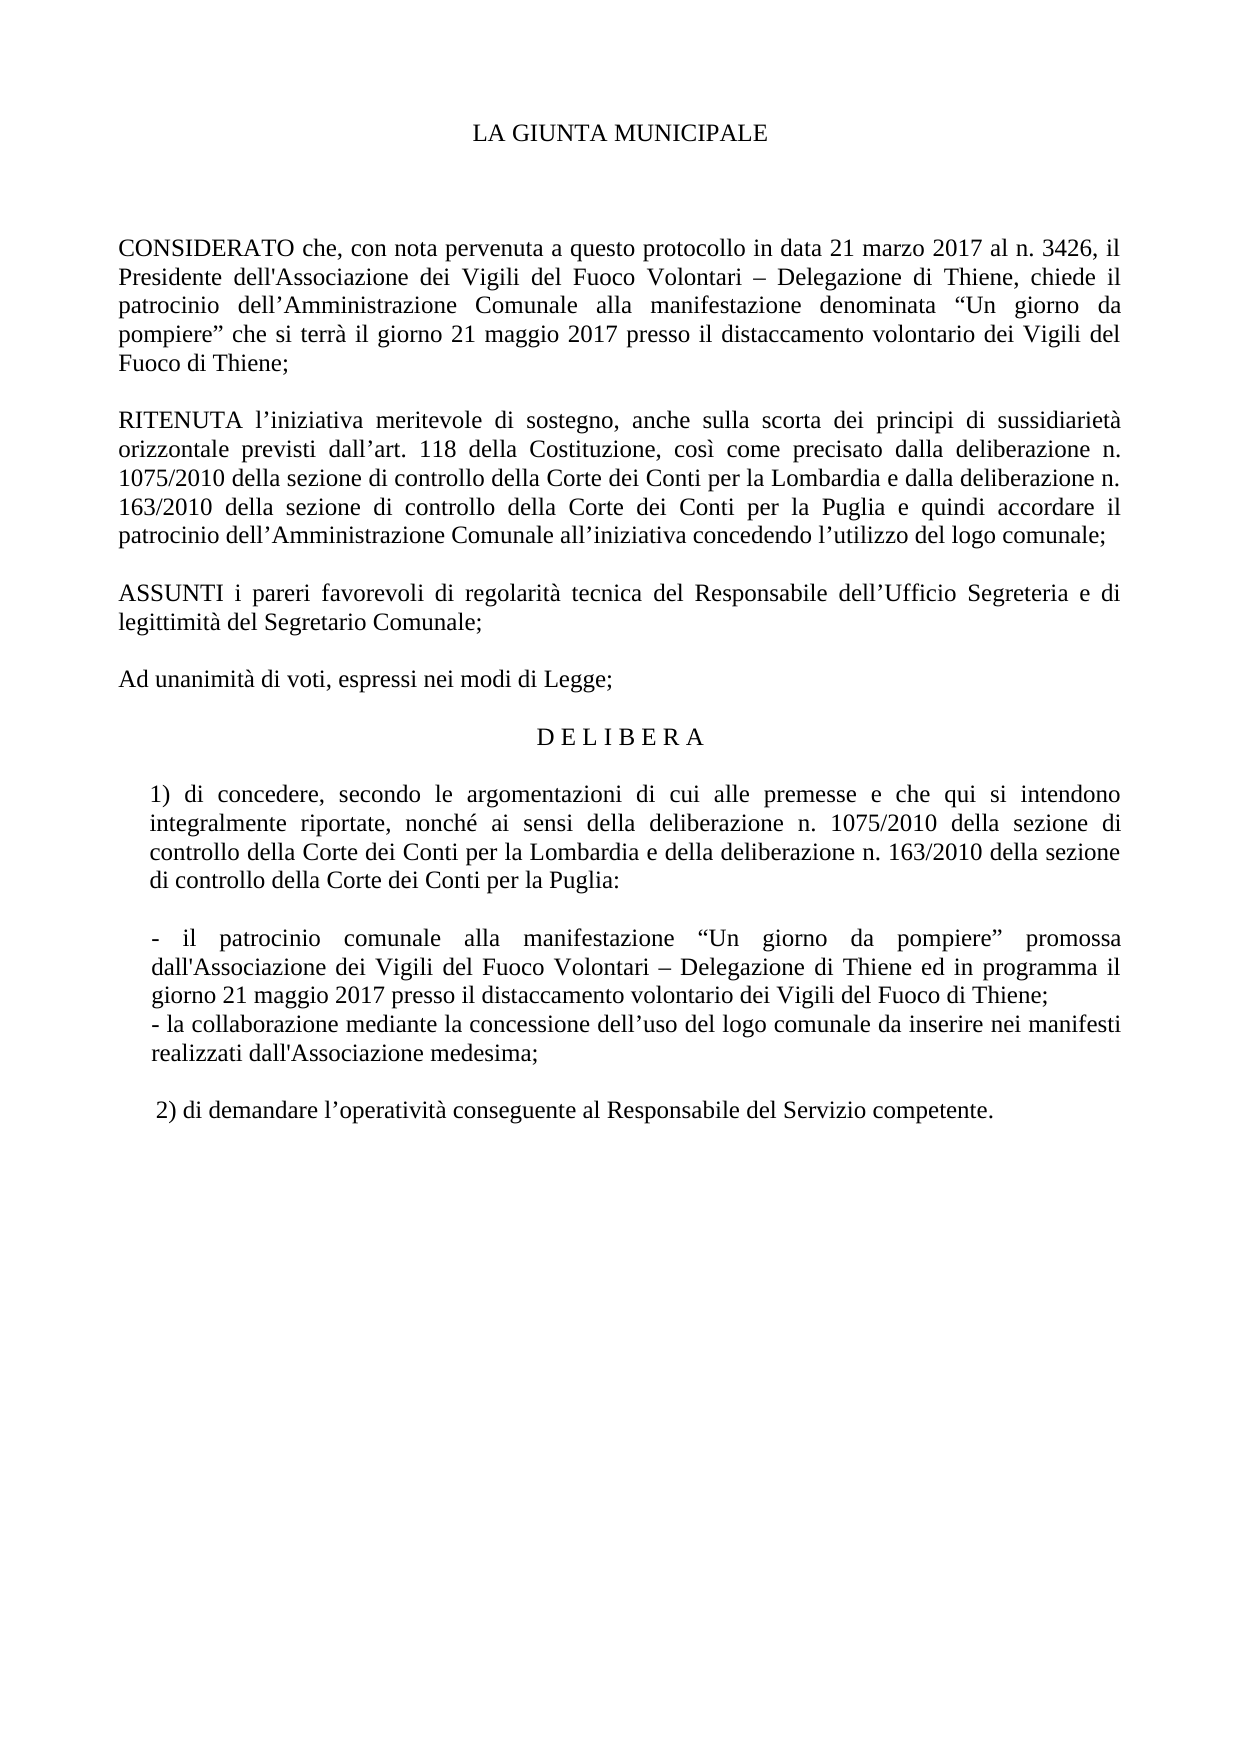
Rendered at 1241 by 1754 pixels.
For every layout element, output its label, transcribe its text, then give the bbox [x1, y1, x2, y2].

text D E L I B E R A [118, 722, 1122, 751]
text RITENUTA l’iniziativa meritevole di sostegno, anche sulla scorta dei principi di sussidiarietà orizzontale previsti dall’art. 118 della Costituzione, così come precisato dalla deliberazione n. 1075/2010 della sezione di controllo della Corte dei Conti per la Lombardia e dalla deliberazione n. 163/2010 della sezione di controllo della Corte dei Conti per la Puglia e quindi accordare il patrocinio dell’Amministrazione Comunale all’iniziativa concedendo l’utilizzo del logo comunale; [118, 406, 1122, 549]
text Ad unanimità di voti, espressi nei modi di Legge; [118, 664, 1122, 693]
list 2) di demandare l’operatività conseguente al Responsabile del Servizio competente. [118, 1096, 1122, 1124]
subtitle 1) di concedere, secondo le argomentazioni di cui alle premesse e che qui si intendono integralmente riportate, nonché ai sensi della deliberazione n. 1075/2010 della sezione di controllo della Corte dei Conti per la Lombardia e della deliberazione n. 163/2010 della sezione di controllo della Corte dei Conti per la Puglia: [112, 779, 1122, 894]
text ASSUNTI i pareri favorevoli di regolarità tecnica del Responsabile dell’Ufficio Segreteria e di legittimità del Segretario Comunale; [118, 578, 1122, 636]
subtitle - il patrocinio comunale alla manifestazione “Un giorno da pompiere” promossa dall'Associazione dei Vigili del Fuoco Volontari – Delegazione di Thiene ed in programma il giorno 21 maggio 2017 presso il distaccamento volontario dei Vigili del Fuoco di Thiene; [113, 923, 1122, 1009]
subtitle - la collaborazione mediante la concessione dell’uso del logo comunale da inserire nei manifesti realizzati dall'Associazione medesima; [113, 1009, 1122, 1067]
text CONSIDERATO che, con nota pervenuta a questo protocollo in data 21 marzo 2017 al n. 3426, il Presidente dell'Associazione dei Vigili del Fuoco Volontari – Delegazione di Thiene, chiede il patrocinio dell’Amministrazione Comunale alla manifestazione denominata “Un giorno da pompiere” che si terrà il giorno 21 maggio 2017 presso il distaccamento volontario dei Vigili del Fuoco di Thiene; [118, 233, 1122, 377]
text LA GIUNTA MUNICIPALE [118, 118, 1122, 147]
